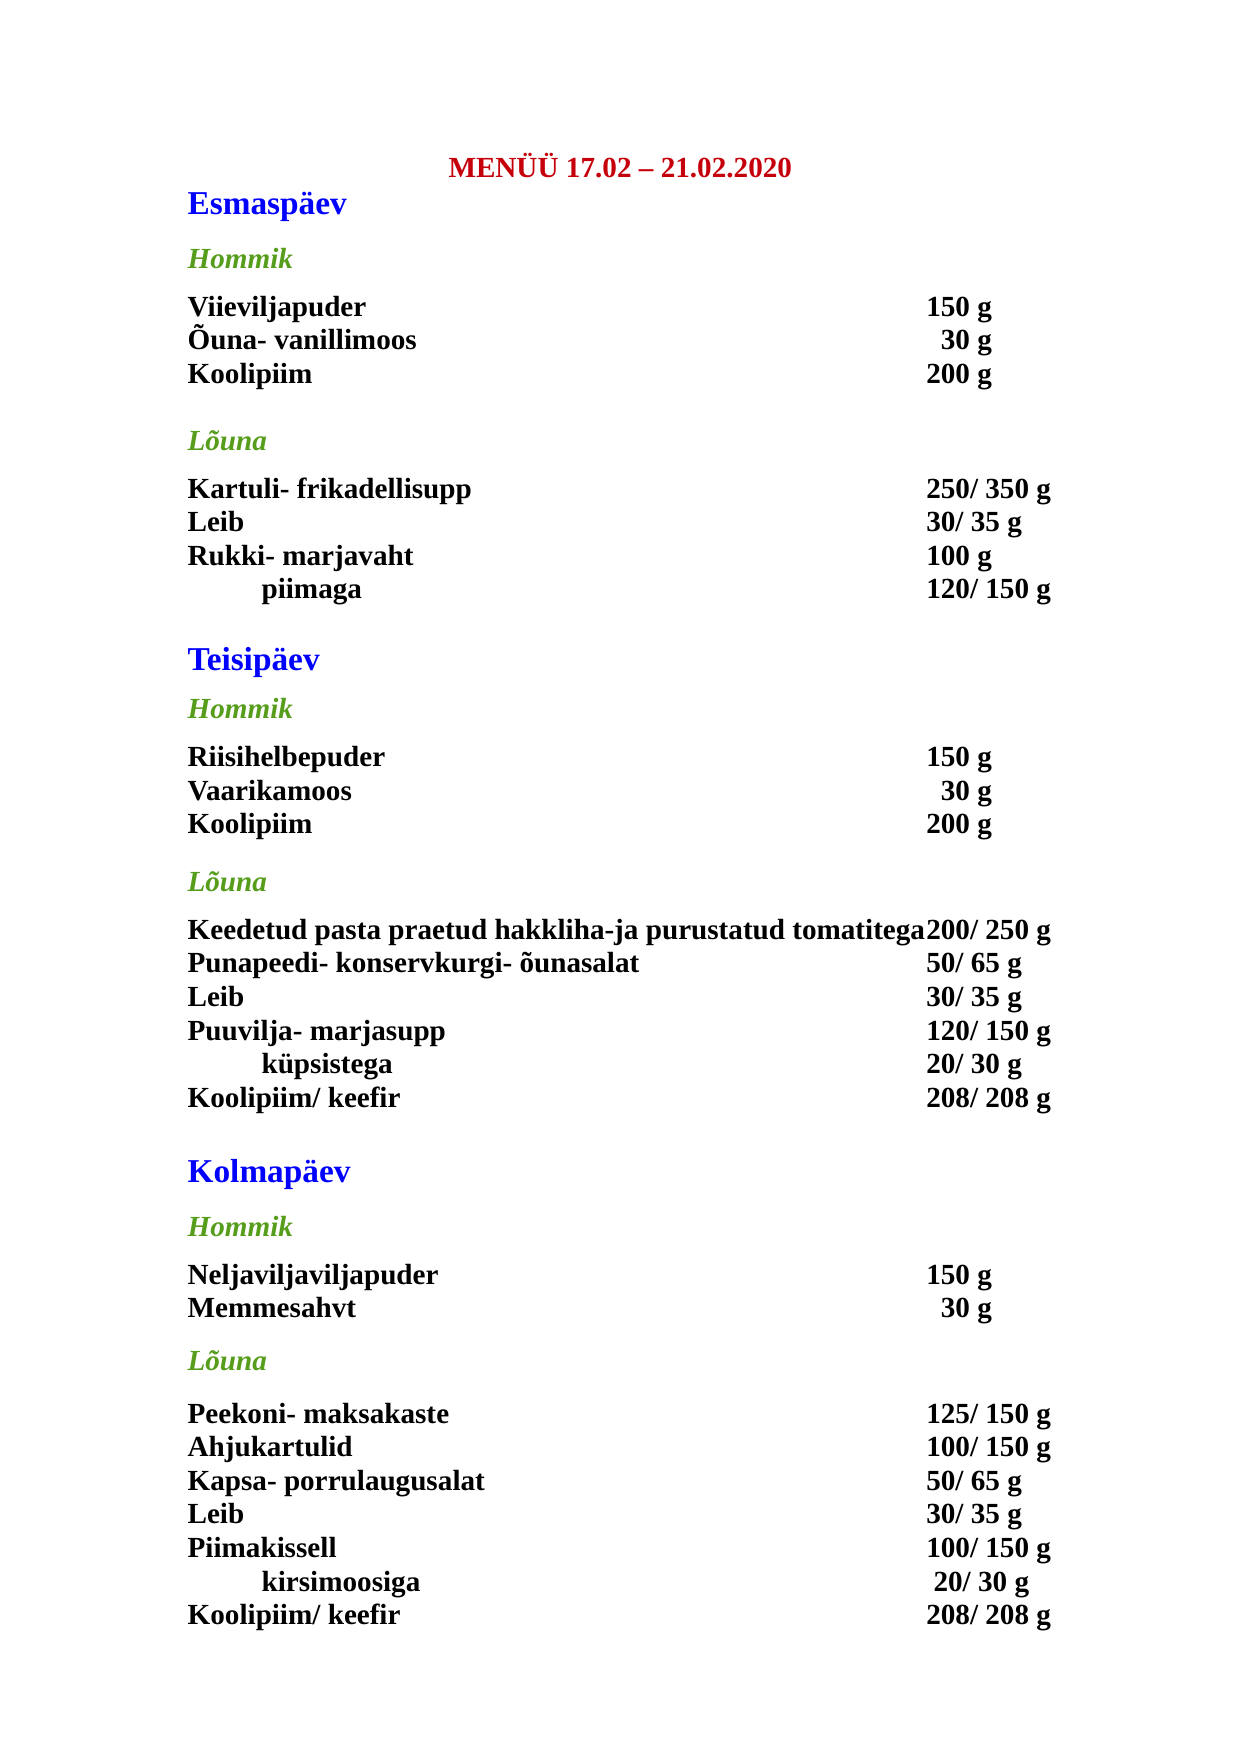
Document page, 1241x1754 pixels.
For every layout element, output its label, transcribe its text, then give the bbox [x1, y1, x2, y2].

text Kapsa- porrulaugusalat 50/ 65 g [187, 1463, 1053, 1497]
text Keedetud pasta praetud hakkliha-ja purustatud tomatitega 200/ 250 g [187, 912, 1053, 946]
text Viieviljapuder 150 g [187, 289, 1053, 322]
text Vaarikamoos 30 g [187, 773, 1053, 806]
text Koolipiim/ keefir 208/ 208 g [187, 1080, 1053, 1113]
subtitle Lõuna [187, 1343, 1053, 1377]
text Koolipiim 200 g [187, 356, 1053, 389]
text küpsistega 20/ 30 g [187, 1046, 1053, 1080]
text Neljaviljaviljapuder 150 g [187, 1257, 1053, 1291]
text Puuvilja- marjasupp 120/ 150 g [187, 1013, 1053, 1046]
text piimaga 120/ 150 g [187, 572, 1053, 605]
text Memmesahvt 30 g [187, 1291, 1053, 1324]
text Leib 30/ 35 g [187, 979, 1053, 1013]
subtitle Lõuna [187, 864, 1053, 898]
title MENÜÜ 17.02 – 21.02.2020 [187, 150, 1053, 183]
text Lõuna [187, 423, 1053, 457]
subtitle Esmaspäev [187, 183, 1053, 222]
subtitle Hommik [187, 691, 1053, 725]
subtitle Hommik [187, 241, 1053, 274]
text Õuna- vanillimoos 30 g [187, 322, 1053, 356]
text Koolipiim 200 g [187, 806, 1053, 840]
text Teisipäev [187, 639, 1053, 677]
text Koolipiim/ keefir 208/ 208 g [187, 1597, 1053, 1631]
text Piimakissell 100/ 150 g [187, 1530, 1053, 1564]
text Kartuli- frikadellisupp 250/ 350 g [187, 471, 1053, 504]
text kirsimoosiga 20/ 30 g [187, 1564, 1053, 1597]
text Punapeedi- konservkurgi- õunasalat 50/ 65 g [187, 946, 1053, 979]
text Riisihelbepuder 150 g [187, 739, 1053, 773]
text Peekoni- maksakaste 125/ 150 g [187, 1396, 1053, 1429]
text Kolmapäev [187, 1152, 1053, 1190]
text Leib 30/ 35 g [187, 504, 1053, 538]
text Ahjukartulid 100/ 150 g [187, 1429, 1053, 1463]
text Rukki- marjavaht 100 g [187, 538, 1053, 572]
subtitle Hommik [187, 1209, 1053, 1243]
text Leib 30/ 35 g [187, 1497, 1053, 1530]
